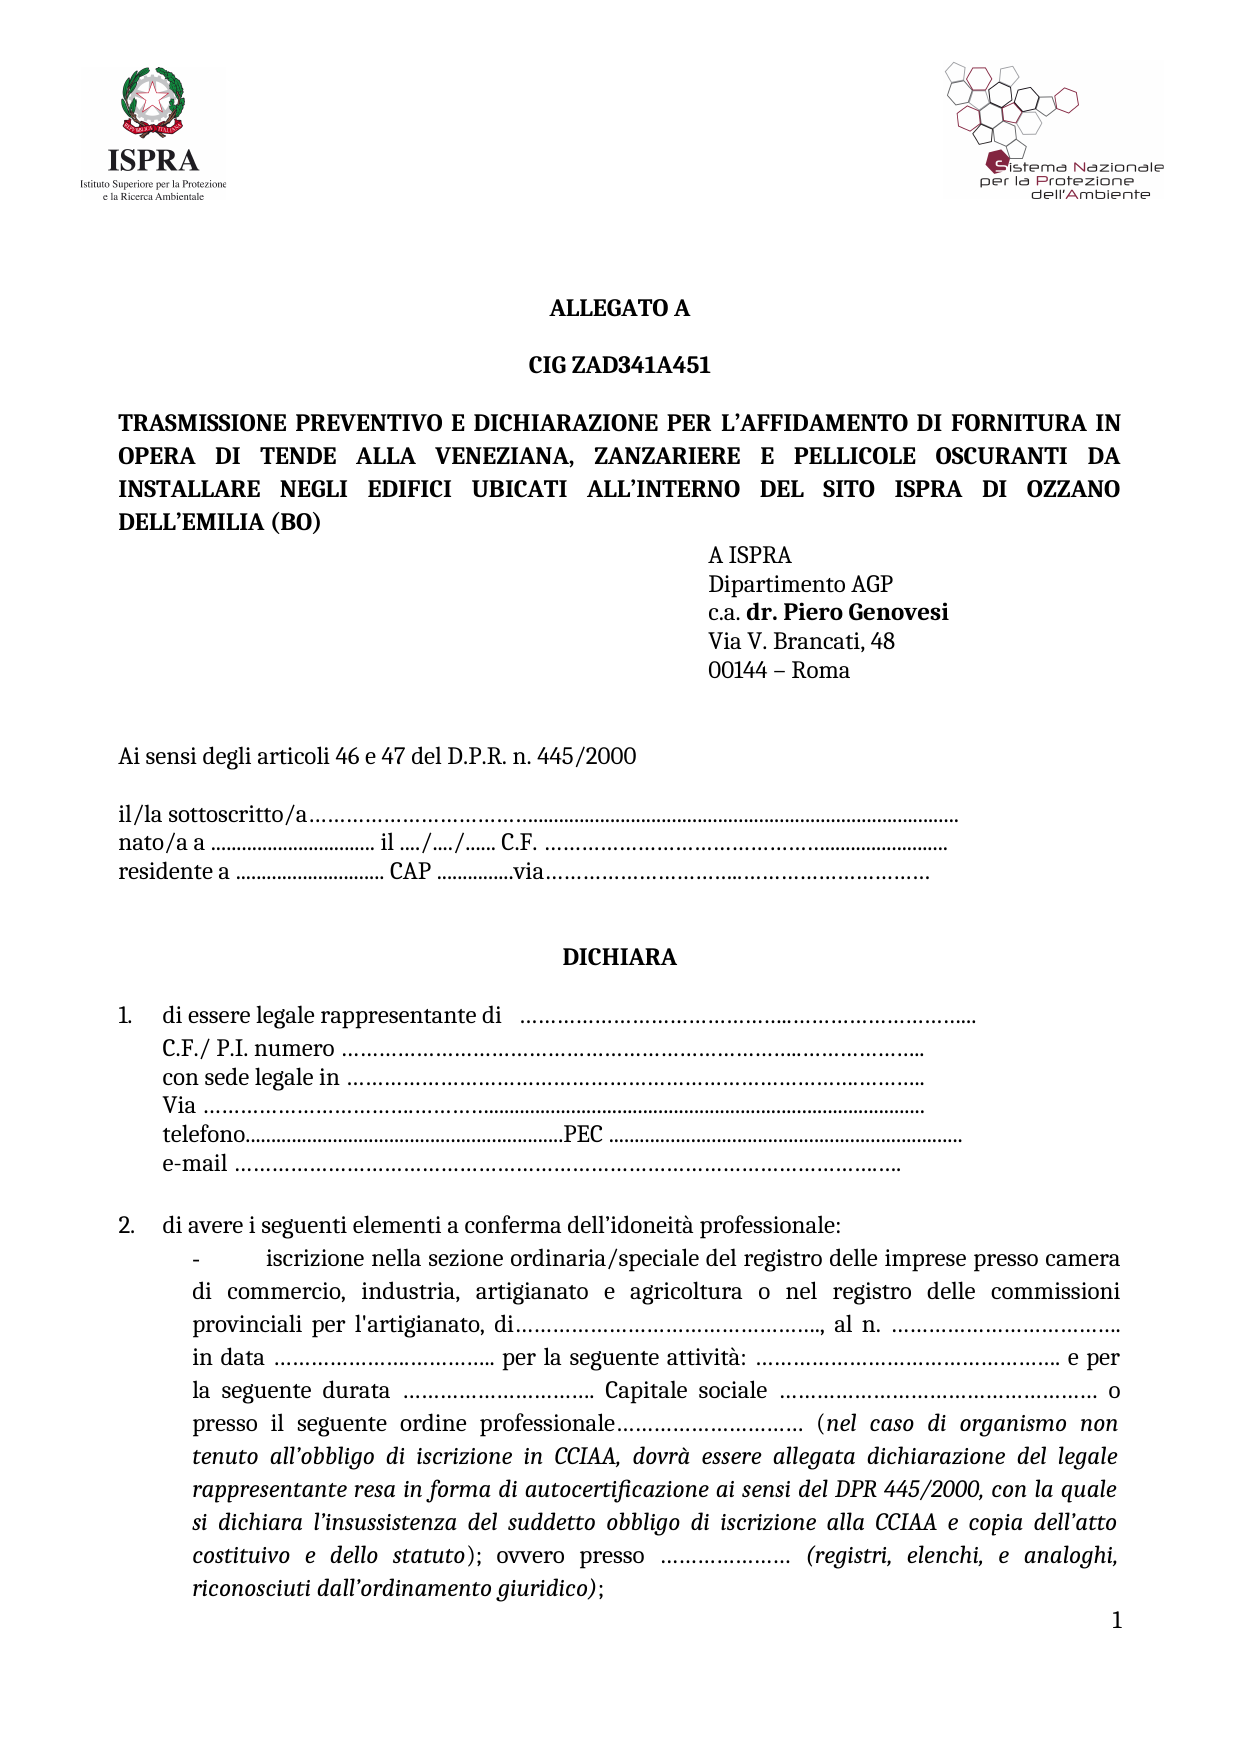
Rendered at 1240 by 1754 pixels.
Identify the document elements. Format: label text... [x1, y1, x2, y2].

text e-mail ………………………………………………………………………………………….…. [162, 1149, 1121, 1178]
text telefono..............................................................PEC ..................................................................... [162, 1120, 1121, 1149]
list iscrizione nella sezione ordinaria/speciale del registro delle imprese presso camera di commercio, industria, artigianato e agricoltura o nel registro delle commissioni provinciali per l'artigianato, di…………………………………………., al n. ………………………………. in data ………………….………….. per la seguente attività: …………………………………………. e per la seguente durata …………………………. Capitale sociale …………………………………………… o presso il seguente ordine professionale………………………… (nel caso di organismo non tenuto all’obbligo di iscrizione in CCIAA, dovrà essere allegata dichiarazione del legale rappresentante resa in forma di autocertificazione ai sensi del DPR 445/2000, con la quale si dichiara l’insussistenza del suddetto obbligo di iscrizione alla CCIAA e copia dell’atto costituivo e dello statuto); ovvero presso ………………… (registri, elenchi, e analoghi, riconosciuti dall’ordinamento giuridico); [192, 1244, 1121, 1603]
text Via V. Brancati, 48 [694, 627, 1121, 656]
text nato/a a ................................ il ..../..../...... C.F. ………………………………………........................ [118, 828, 1121, 857]
list di essere legale rappresentante di ……………………………………..………………………... [118, 1001, 1121, 1029]
text con sede legale in ……………………………………………………………………….……….. [162, 1063, 1121, 1091]
text Dipartimento AGP [634, 569, 1121, 598]
text TRASMISSIONE PREVENTIVO E DICHIARAZIONE PER L’AFFIDAMENTO DI FORNITURA IN OPERA DI TENDE ALLA VENEZIANA, ZANZARIERE E PELLICOLE OSCURANTI DA INSTALLARE NEGLI EDIFICI UBICATI ALL’INTERNO DEL SITO ISPRA DI OZZANO DELL’EMILIA (BO) [118, 409, 1121, 537]
text il/la sottoscritto/a………………………………................................................................................... [118, 799, 1121, 828]
text CIG ZAD341A451 [118, 351, 1121, 380]
text A ISPRA [634, 541, 1121, 569]
text ALLEGATO A [118, 294, 1121, 322]
text Via …………………………….…………..................................................................................... [162, 1091, 1121, 1120]
text C.F./ P.I. numero ………………………………………………………………..……………….. [162, 1034, 1121, 1063]
list di avere i seguenti elementi a conferma dell’idoneità professionale: [118, 1211, 1121, 1239]
text c.a. dr. Piero Genovesi [694, 598, 1121, 627]
text residente a ............................. CAP ...............via…………………………..………………………… [118, 857, 1121, 886]
text Ai sensi degli articoli 46 e 47 del D.P.R. n. 445/2000 [118, 742, 1121, 771]
text 00144 – Roma [634, 656, 1121, 684]
text DICHIARA [118, 943, 1121, 972]
